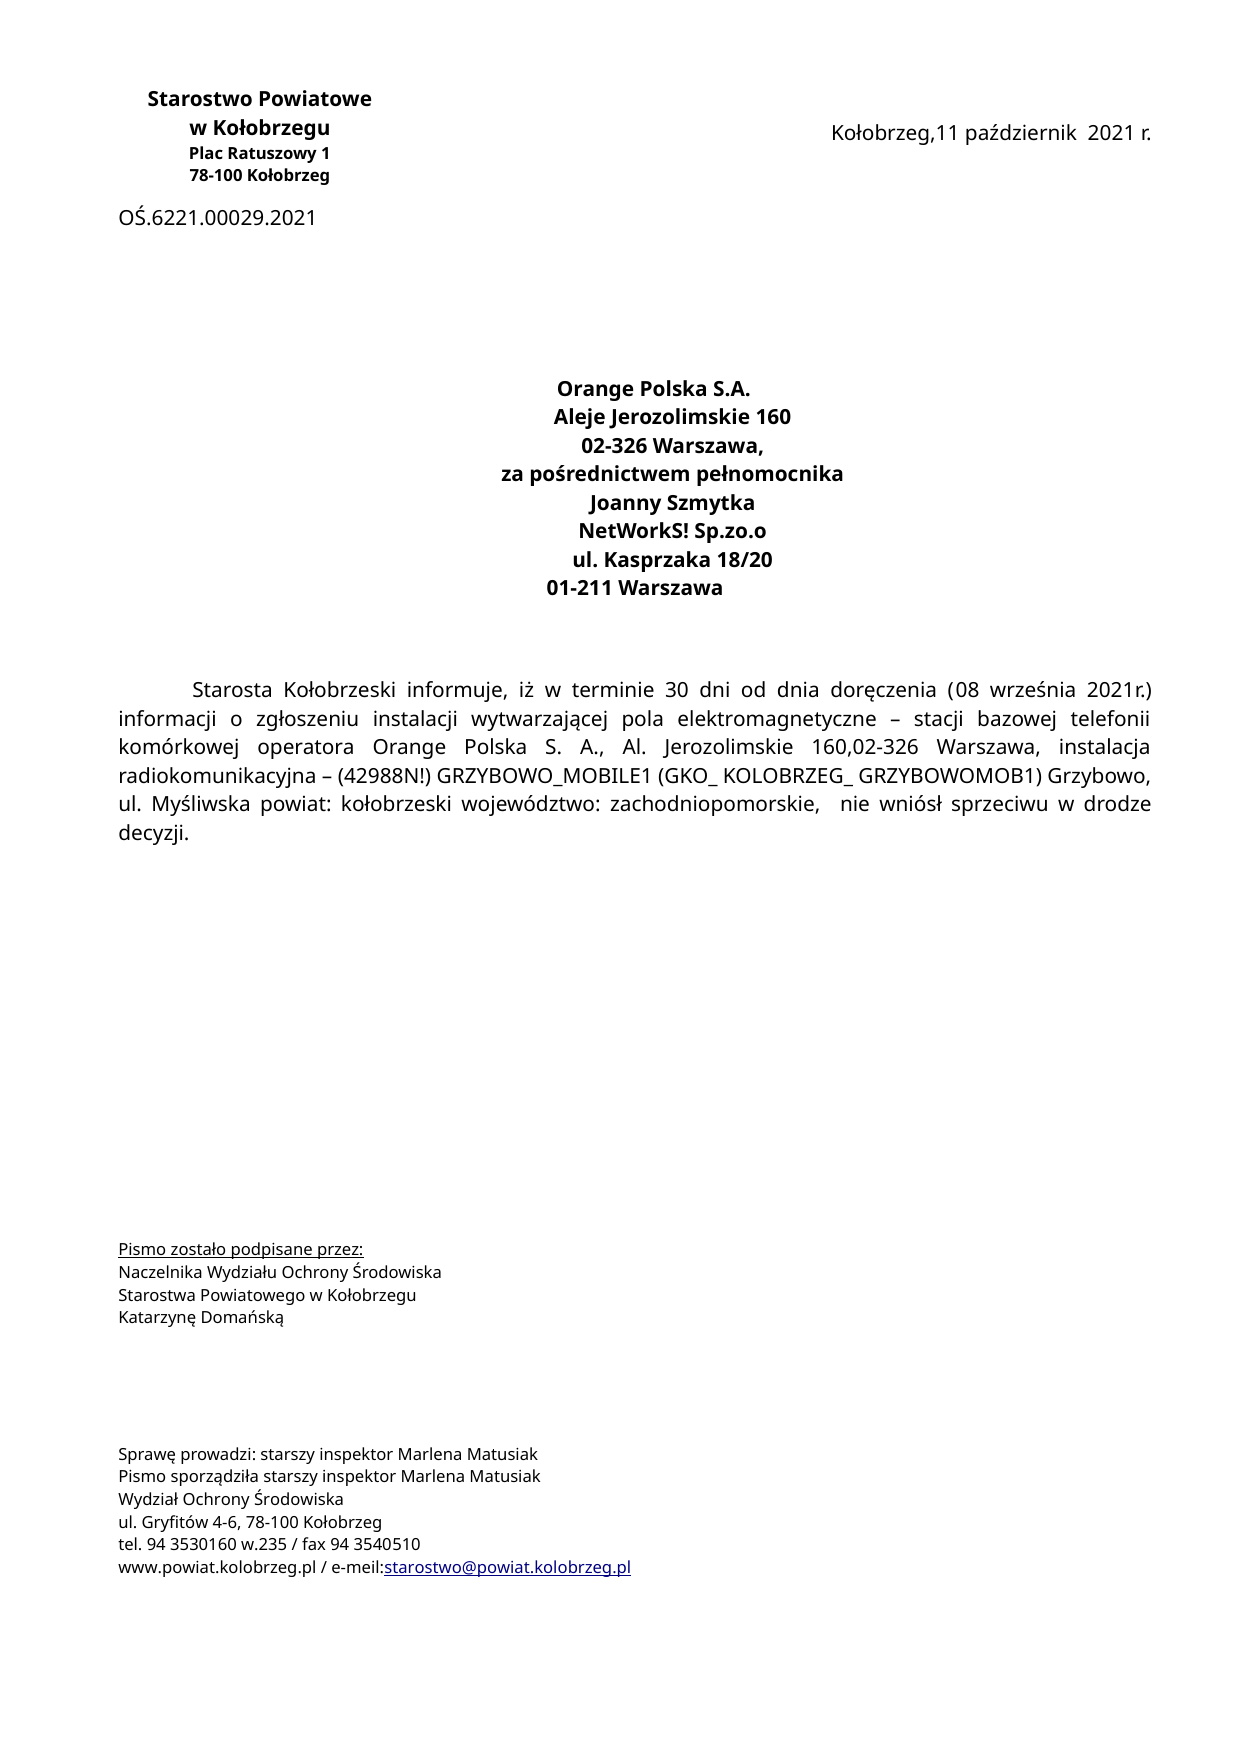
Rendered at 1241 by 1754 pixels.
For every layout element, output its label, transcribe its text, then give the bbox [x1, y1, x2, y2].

text Starostwo Powiatowe [103, 84, 416, 113]
text 02-326 Warszawa, [193, 431, 1152, 459]
text Wydział Ochrony Środowiska ul. Gryfitów 4-6, 78-100 Kołobrzeg tel. 94 3530160 w.235 / fax 94 3540510 [118, 1488, 1152, 1556]
text za pośrednictwem pełnomocnika [193, 459, 1152, 488]
text OŚ.6221.00029.2021 [118, 203, 1152, 232]
text Naczelnika Wydziału Ochrony Środowiska [118, 1261, 1152, 1283]
text Katarzynę Domańską [118, 1306, 1152, 1329]
text Pismo zostało podpisane przez: [118, 1238, 1152, 1261]
text w Kołobrzegu [103, 113, 416, 141]
text 01-211 Warszawa [118, 573, 1152, 602]
text 78-100 Kołobrzeg [103, 164, 416, 187]
text Kołobrzeg,11 październik 2021 r. [416, 118, 1152, 147]
text NetWorkS! Sp.zo.o [193, 516, 1152, 545]
text www.powiat.kolobrzeg.pl / e-meil:starostwo@powiat.kolobrzeg.pl [118, 1556, 1152, 1578]
text Orange Polska S.A. [156, 374, 1152, 402]
text Joanny Szmytka [193, 488, 1152, 516]
text Plac Ratuszowy 1 [103, 141, 416, 164]
text Sprawę prowadzi: starszy inspektor Marlena Matusiak Pismo sporządziła starszy inspektor Marlena Matusiak [118, 1442, 1152, 1488]
text Starosta Kołobrzeski informuje, iż w terminie 30 dni od dnia doręczenia (08 września 2021r.) informacji o zgłoszeniu instalacji wytwarzającej pola elektromagnetyczne – stacji bazowej telefonii komórkowej operatora Orange Polska S. A., Al. Jerozolimskie 160,02-326 Warszawa, instalacja radiokomunikacyjna – (42988N!) GRZYBOWO_MOBILE1 (GKO_ KOLOBRZEG_ GRZYBOWOMOB1) Grzybowo, ul. Myśliwska powiat: kołobrzeski województwo: zachodniopomorskie, nie wniósł sprzeciwu w drodze decyzji. [118, 675, 1152, 846]
text Starostwa Powiatowego w Kołobrzegu [118, 1283, 1152, 1306]
text ul. Kasprzaka 18/20 [193, 545, 1152, 573]
text Aleje Jerozolimskie 160 [193, 402, 1152, 431]
